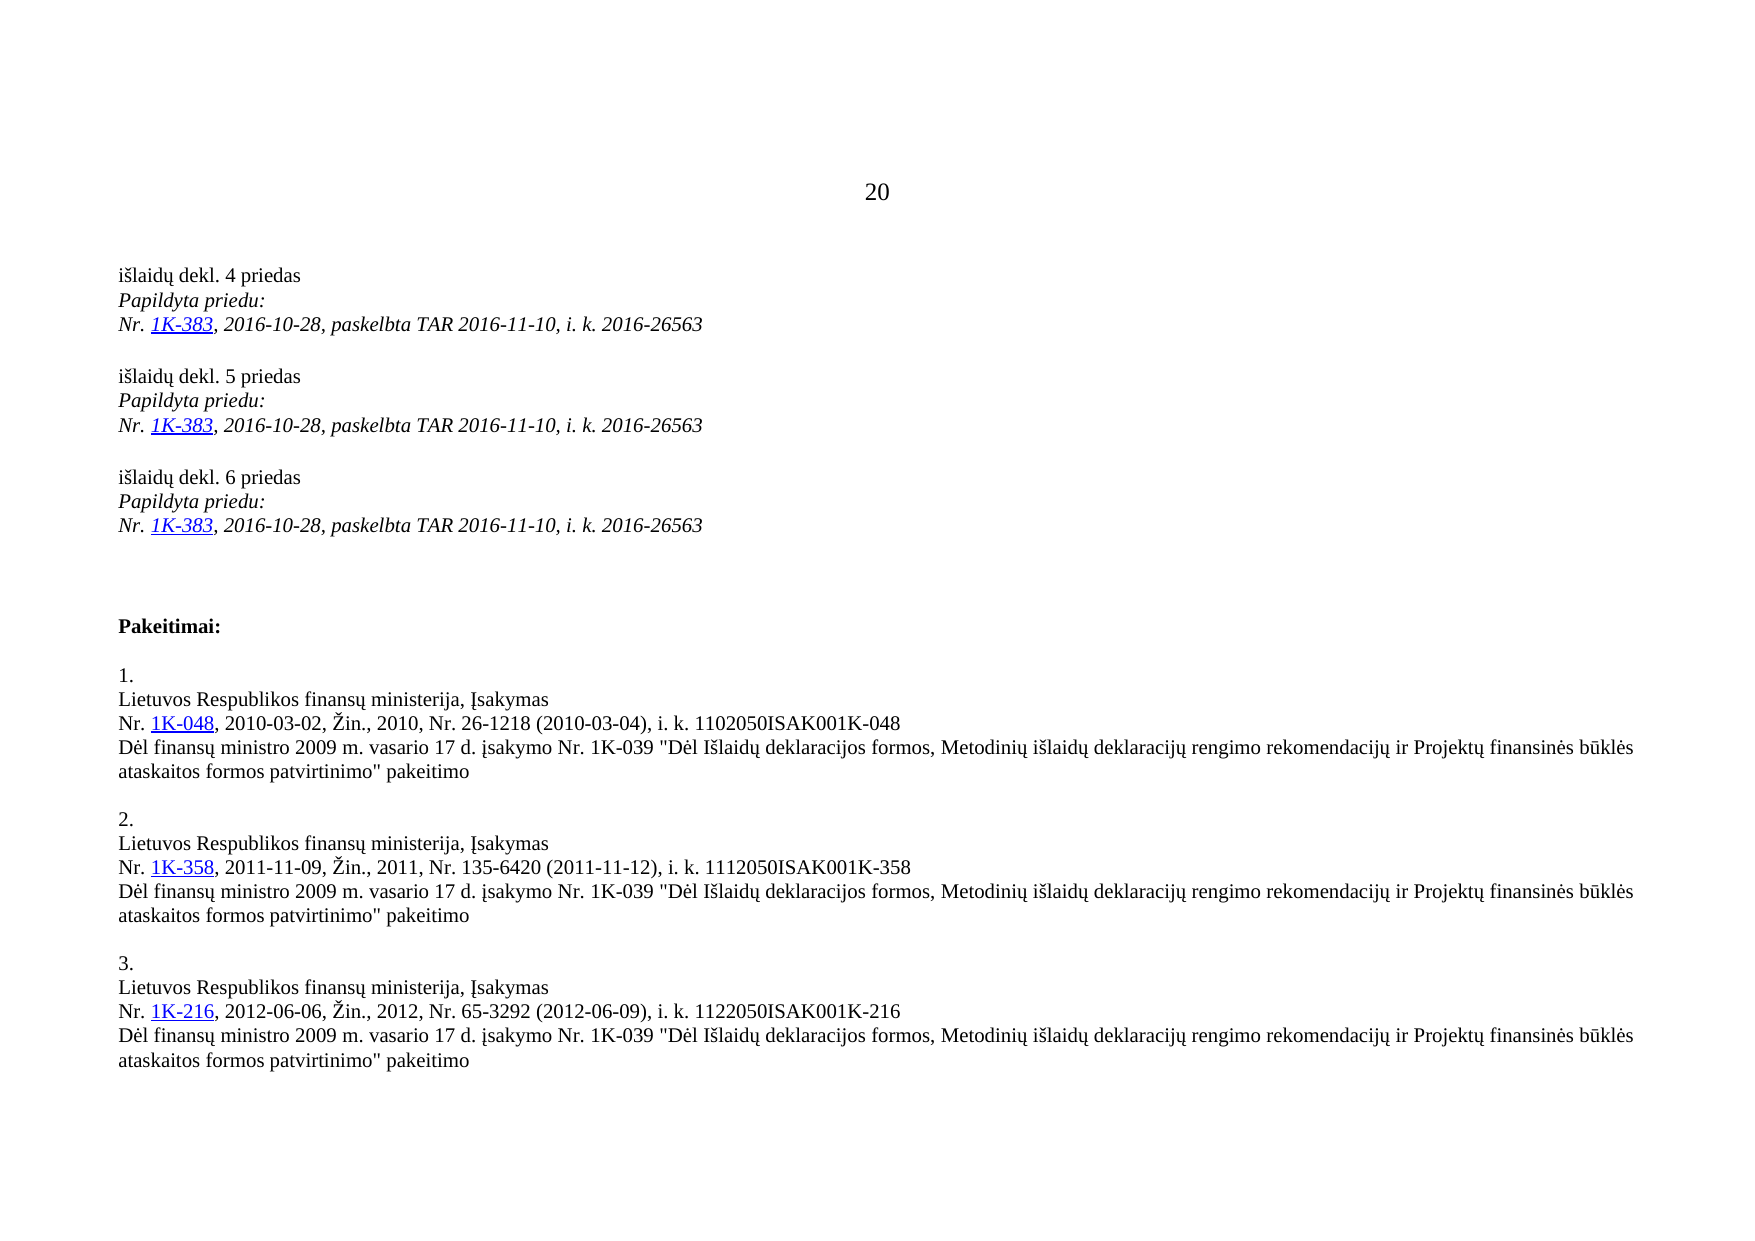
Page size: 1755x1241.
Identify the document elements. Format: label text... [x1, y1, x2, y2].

text 2. [118, 807, 1636, 831]
text išlaidų dekl. 4 priedas [118, 263, 1636, 287]
text išlaidų dekl. 6 priedas [118, 465, 1636, 489]
text 1. [118, 662, 1636, 687]
text Dėl finansų ministro 2009 m. vasario 17 d. įsakymo Nr. 1K-039 "Dėl Išlaidų deklaracijos formos, Metodinių išlaidų deklaracijų rengimo rekomendacijų ir Projektų finansinės būklės ataskaitos formos patvirtinimo" pakeitimo [118, 1023, 1636, 1072]
text 3. [118, 951, 1636, 975]
text Nr. 1K-358, 2011-11-09, Žin., 2011, Nr. 135-6420 (2011-11-12), i. k. 1112050ISAK001K-358 [118, 855, 1636, 879]
text Lietuvos Respublikos finansų ministerija, Įsakymas [118, 831, 1636, 855]
text išlaidų dekl. 5 priedas [118, 364, 1636, 388]
text Papildyta priedu: [118, 388, 1636, 412]
text Nr. 1K-048, 2010-03-02, Žin., 2010, Nr. 26-1218 (2010-03-04), i. k. 1102050ISAK001K-048 [118, 711, 1636, 735]
text Nr. 1K-383, 2016-10-28, paskelbta TAR 2016-11-10, i. k. 2016-26563 [118, 312, 1636, 336]
text Dėl finansų ministro 2009 m. vasario 17 d. įsakymo Nr. 1K-039 "Dėl Išlaidų deklaracijos formos, Metodinių išlaidų deklaracijų rengimo rekomendacijų ir Projektų finansinės būklės ataskaitos formos patvirtinimo" pakeitimo [118, 879, 1636, 927]
text Nr. 1K-383, 2016-10-28, paskelbta TAR 2016-11-10, i. k. 2016-26563 [118, 412, 1636, 437]
text Nr. 1K-216, 2012-06-06, Žin., 2012, Nr. 65-3292 (2012-06-09), i. k. 1122050ISAK001K-216 [118, 999, 1636, 1023]
text Papildyta priedu: [118, 489, 1636, 513]
text Dėl finansų ministro 2009 m. vasario 17 d. įsakymo Nr. 1K-039 "Dėl Išlaidų deklaracijos formos, Metodinių išlaidų deklaracijų rengimo rekomendacijų ir Projektų finansinės būklės ataskaitos formos patvirtinimo" pakeitimo [118, 735, 1636, 783]
text Pakeitimai: [118, 614, 1636, 638]
text Nr. 1K-383, 2016-10-28, paskelbta TAR 2016-11-10, i. k. 2016-26563 [118, 513, 1636, 537]
text Lietuvos Respublikos finansų ministerija, Įsakymas [118, 975, 1636, 999]
text Papildyta priedu: [118, 287, 1636, 312]
text Lietuvos Respublikos finansų ministerija, Įsakymas [118, 687, 1636, 711]
